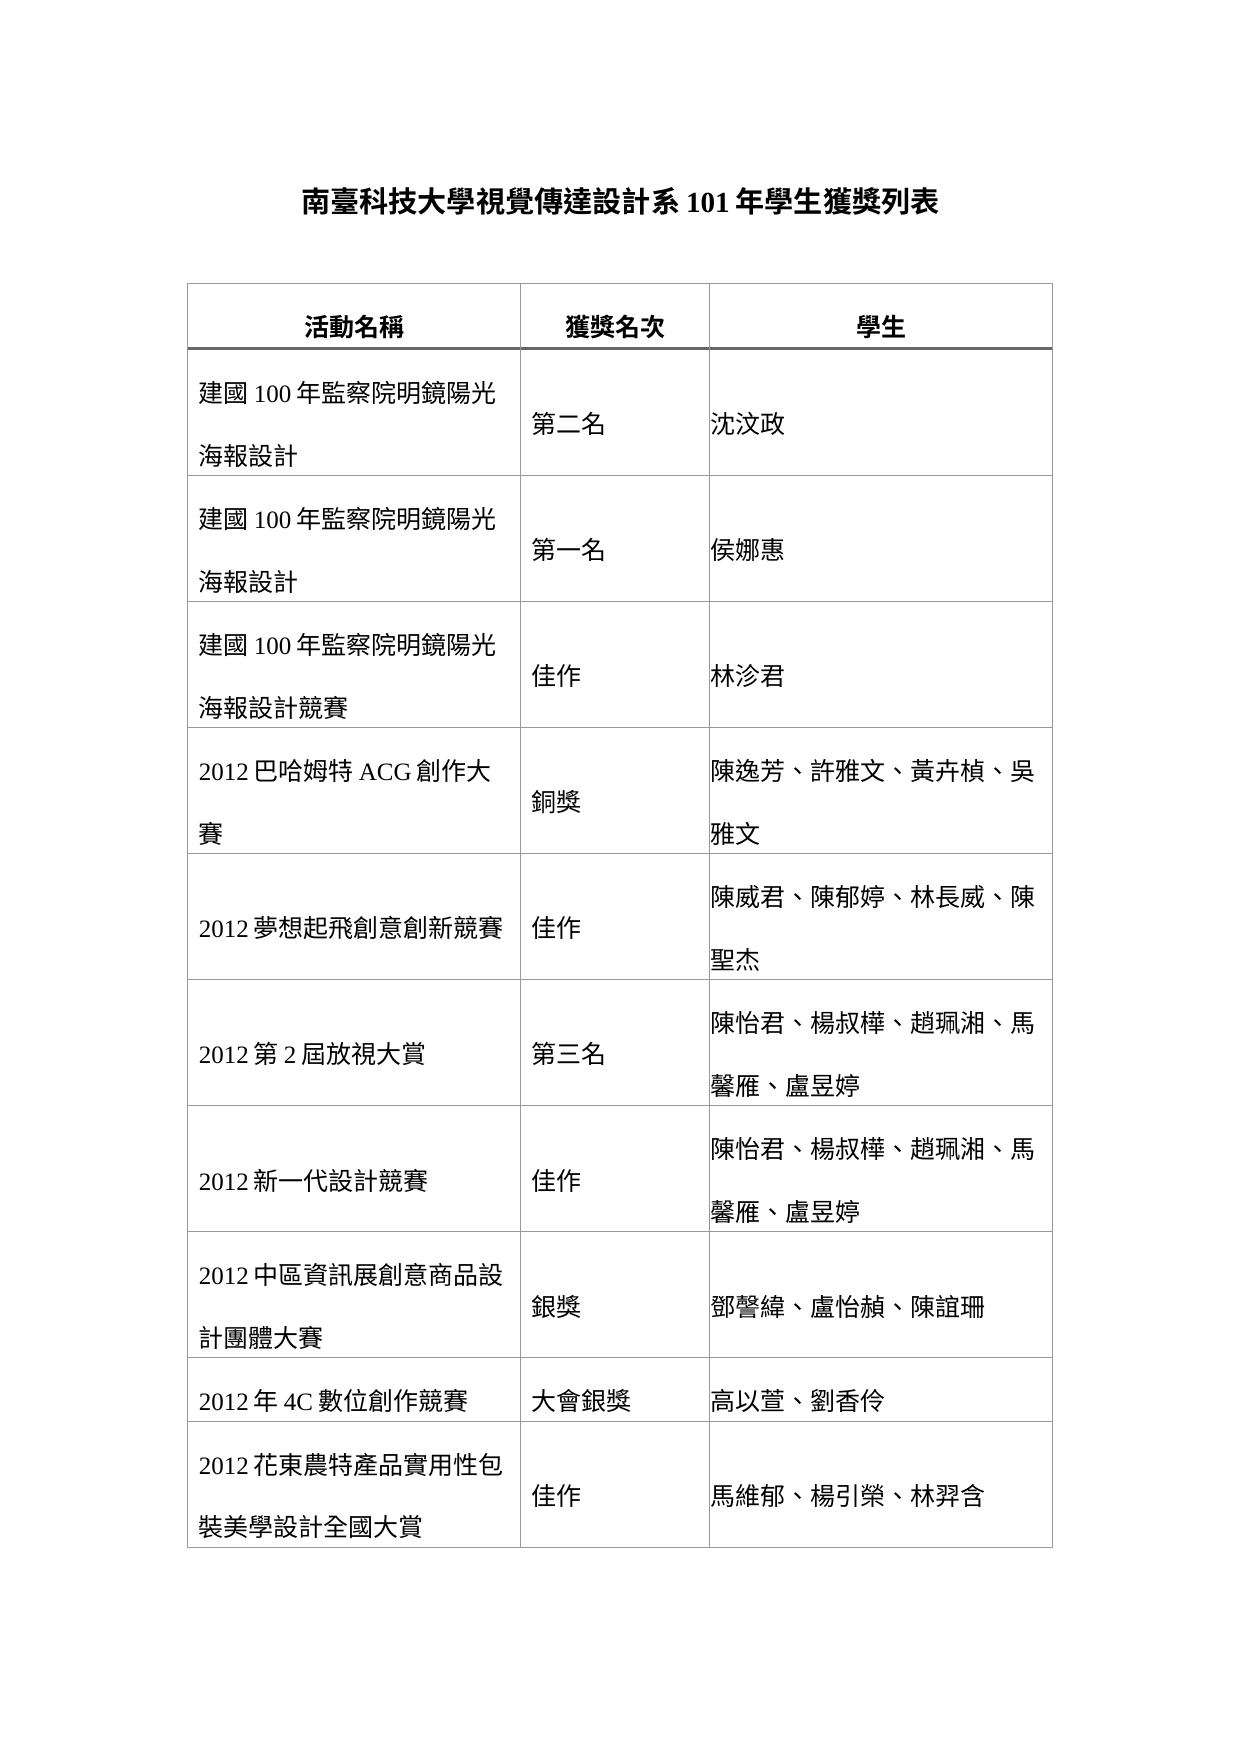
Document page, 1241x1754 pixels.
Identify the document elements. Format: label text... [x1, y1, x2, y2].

table_cell 2012第2屆放視大賞 [188, 980, 520, 1105]
table_header 學生 [710, 284, 1052, 347]
table_cell 沈汶政 [710, 350, 1052, 475]
text 南臺科技大學視覺傳達設計系101年學生獲獎列表 [187, 158, 1053, 221]
table_cell 高以萱、劉香伶 [710, 1358, 1052, 1421]
table_cell 陳怡君、楊叔樺、趙珮湘、馬馨雁、盧昱婷 [710, 980, 1052, 1105]
table_header 獲獎名次 [521, 284, 709, 347]
table_cell 第三名 [521, 980, 709, 1105]
table_cell 建國100年監察院明鏡陽光海報設計 [188, 350, 520, 475]
table_cell 馬維郁、楊引榮、林羿含 [710, 1422, 1052, 1547]
table_cell 陳逸芳、許雅文、黃卉楨、吳雅文 [710, 728, 1052, 853]
table_cell 2012年4C數位創作競賽 [188, 1358, 520, 1421]
table_cell 建國100年監察院明鏡陽光海報設計競賽 [188, 602, 520, 727]
table_cell 建國100年監察院明鏡陽光海報設計 [188, 476, 520, 601]
table_cell 林沴君 [710, 602, 1052, 727]
table_cell 佳作 [521, 602, 709, 727]
table_cell 銀獎 [521, 1232, 709, 1357]
table_cell 陳怡君、楊叔樺、趙珮湘、馬馨雁、盧昱婷 [710, 1106, 1052, 1231]
table_cell 大會銀獎 [521, 1358, 709, 1421]
table_cell 鄧謦緯、盧怡赬、陳誼珊 [710, 1232, 1052, 1357]
table_cell 陳威君、陳郁婷、林長威、陳聖杰 [710, 854, 1052, 979]
table_cell 2012花東農特產品實用性包裝美學設計全國大賞 [188, 1422, 520, 1547]
table_cell 2012新一代設計競賽 [188, 1106, 520, 1231]
table_cell 第二名 [521, 350, 709, 475]
table_cell 2012巴哈姆特ACG創作大賽 [188, 728, 520, 853]
table_cell 佳作 [521, 854, 709, 979]
table_cell 侯娜惠 [710, 476, 1052, 601]
table_cell 2012中區資訊展創意商品設計團體大賽 [188, 1232, 520, 1357]
table_cell 2012夢想起飛創意創新競賽 [188, 854, 520, 979]
table_cell 佳作 [521, 1106, 709, 1231]
table_cell 銅獎 [521, 728, 709, 853]
table_cell 佳作 [521, 1422, 709, 1547]
table_header 活動名稱 [188, 284, 520, 347]
table_cell 第一名 [521, 476, 709, 601]
